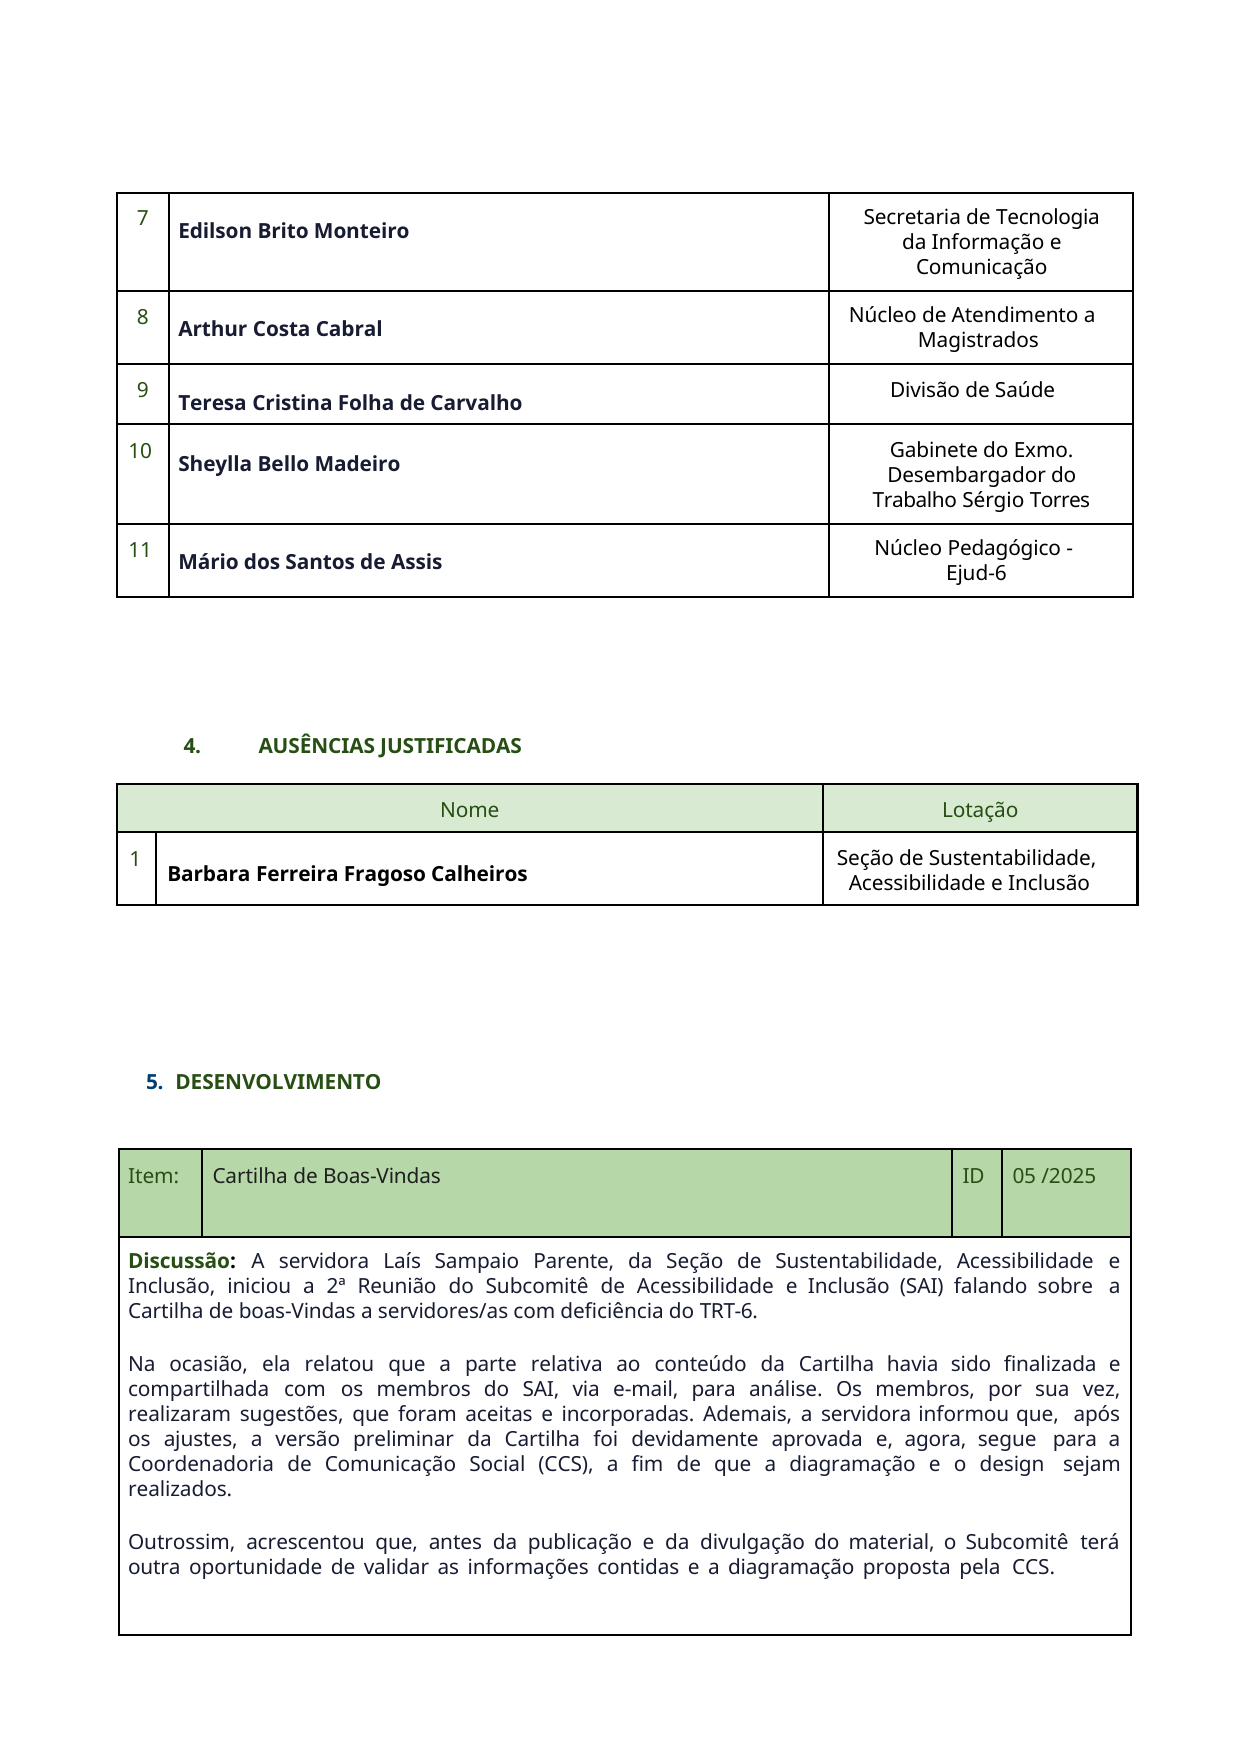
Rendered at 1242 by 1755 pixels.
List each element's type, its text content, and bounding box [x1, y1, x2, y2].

table_header Edilson Brito Monteiro [170, 194, 828, 290]
table_cell Núcleo Pedagógico - Ejud-6 [830, 525, 1132, 596]
table_header Lotação [824, 785, 1136, 831]
table_cell 1 [118, 833, 155, 904]
table_header ID [953, 1150, 1001, 1236]
table_cell 8 [118, 292, 168, 363]
table_cell Núcleo de Atendimento a Magistrados [830, 292, 1132, 363]
table_cell 10 [118, 425, 168, 523]
table_header Secretaria de Tecnologia da Informação e Comunicação [830, 194, 1132, 290]
text 5. DESENVOLVIMENTO [146, 1067, 1150, 1096]
list AUSÊNCIAS JUSTIFICADAS [183, 731, 1150, 759]
table_header 05 /2025 [1003, 1150, 1130, 1236]
table_cell Arthur Costa Cabral [170, 292, 828, 363]
table_header Nome [118, 785, 822, 831]
table_header 7 [118, 194, 168, 290]
table_cell Divisão de Saúde [830, 365, 1132, 423]
table_cell Gabinete do Exmo. Desembargador do Trabalho Sérgio Torres [830, 425, 1132, 523]
table_cell Barbara Ferreira Fragoso Calheiros [157, 833, 822, 904]
table_cell Seção de Sustentabilidade, Acessibilidade e Inclusão [824, 833, 1136, 904]
table_header Cartilha de Boas-Vindas [203, 1150, 951, 1236]
table_cell Mário dos Santos de Assis [170, 525, 828, 596]
table_header Item: [120, 1150, 201, 1236]
table_cell Sheylla Bello Madeiro [170, 425, 828, 523]
table_cell 11 [118, 525, 168, 596]
table_cell Teresa Cristina Folha de Carvalho [170, 365, 828, 423]
table_cell Discussão: A servidora Laís Sampaio Parente, da Seção de Sustentabilidade, Acessibilidade e Inclusão, iniciou a 2ª Reunião do Subcomitê de Acessibilidade e Inclusão (SAI) falando sobre a Cartilha de boas-Vindas a servidores/as com deficiência do TRT-6. Na ocasião, ela relatou que a parte relativa ao conteúdo da Cartilha havia sido finalizada e compartilhada com os membros do SAI, via e-mail, para análise. Os membros, por sua vez, realizaram sugestões, que foram aceitas e incorporadas. Ademais, a servidora informou que, após os ajustes, a versão preliminar da Cartilha foi devidamente aprovada e, agora, segue para a Coordenadoria de Comunicação Social (CCS), a fim de que a diagramação e o design sejam realizados. Outrossim, acrescentou que, antes da publicação e da divulgação do material, o Subcomitê terá outra oportunidade de validar as informações contidas e a diagramação proposta pela CCS. [120, 1238, 1130, 1634]
table_cell 9 [118, 365, 168, 423]
